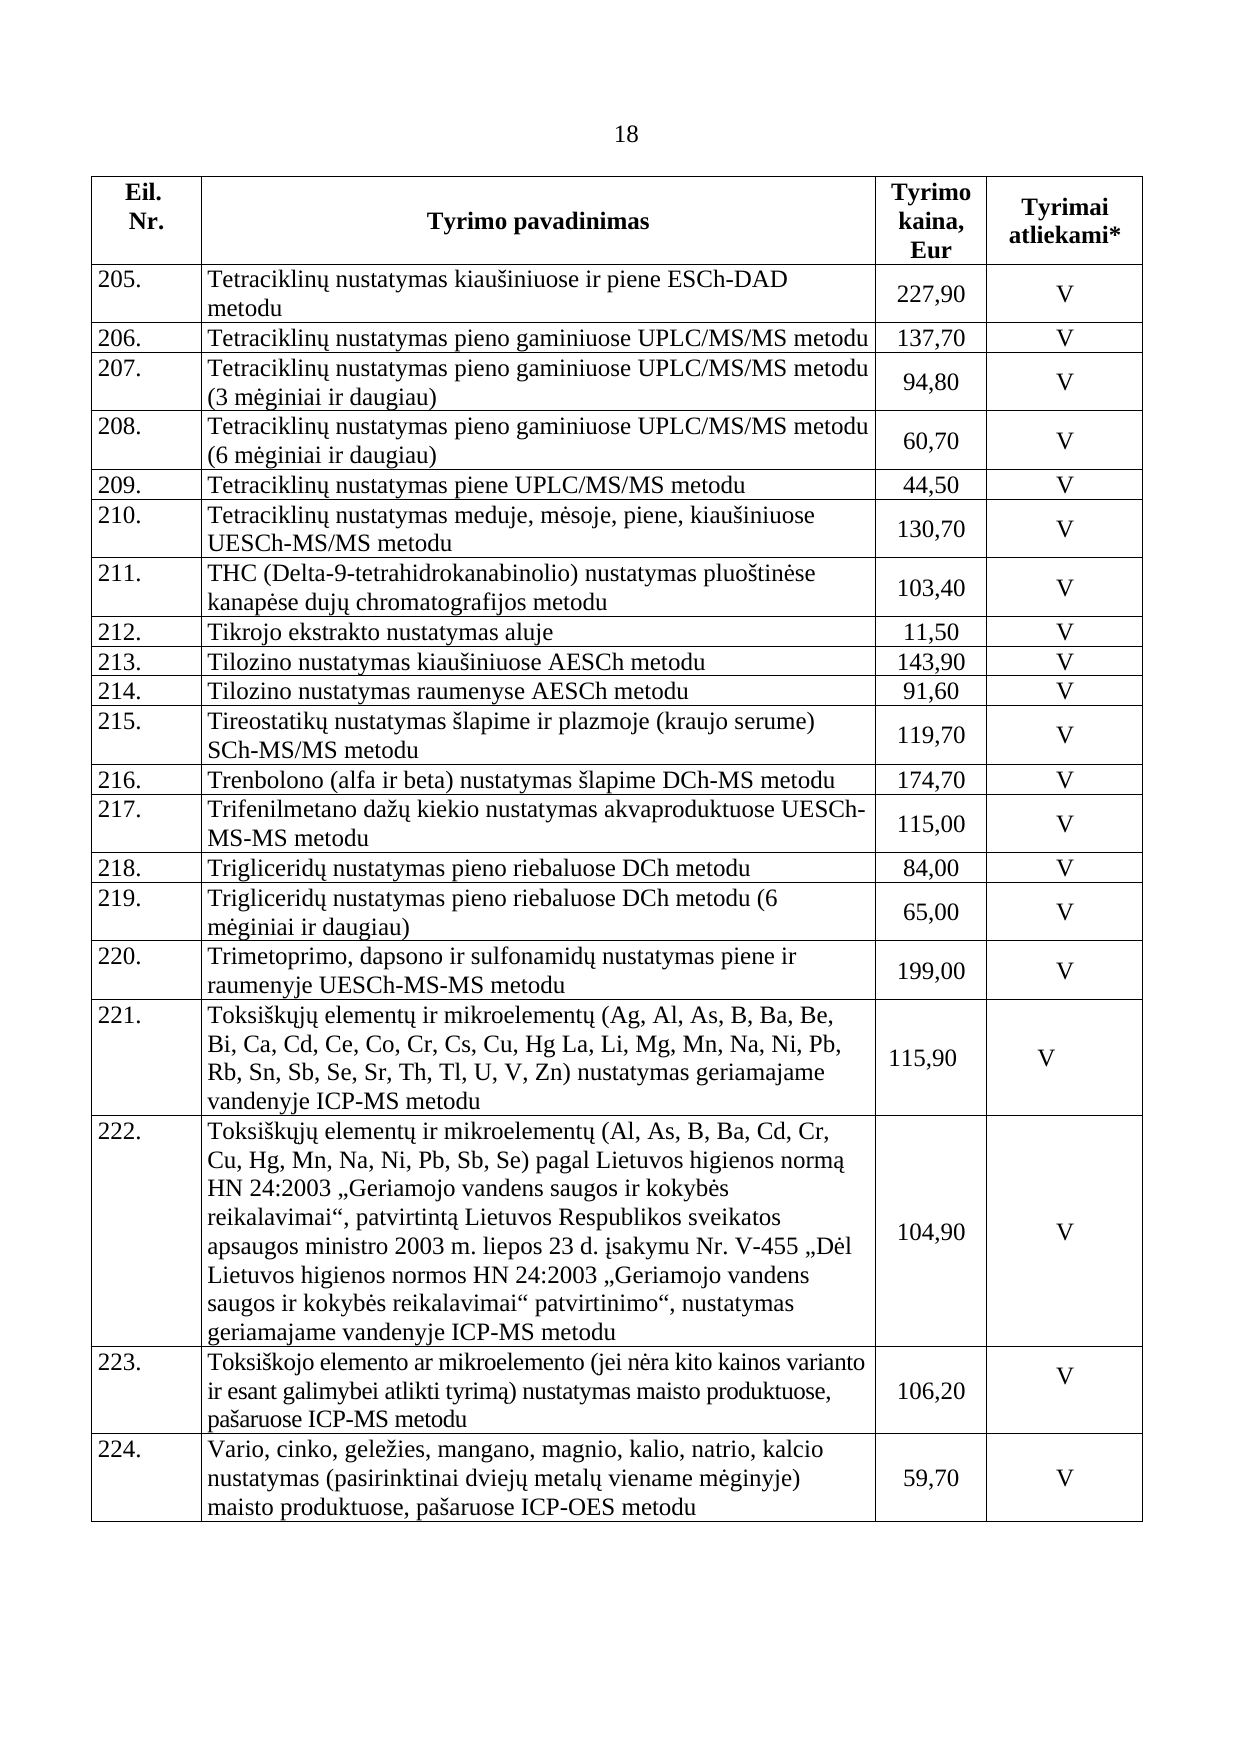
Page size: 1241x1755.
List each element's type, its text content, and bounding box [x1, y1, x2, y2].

table_cell V [987, 617, 1142, 646]
table_cell Tireostatikų nustatymas šlapime ir plazmoje (kraujo serume) SCh-MS/MS metodu [202, 706, 875, 764]
table_cell V [987, 883, 1142, 940]
table_cell 210. [92, 500, 201, 557]
table_cell Tetraciklinų nustatymas piene UPLC/MS/MS metodu [202, 470, 875, 499]
table_cell 11,50 [876, 617, 986, 646]
table_header Tyrimo pavadinimas [202, 177, 875, 263]
table_cell 65,00 [876, 883, 986, 940]
table_cell 115,90 [876, 1000, 986, 1115]
table_cell V [987, 265, 1142, 322]
table_cell Tetraciklinų nustatymas pieno gaminiuose UPLC/MS/MS metodu [202, 323, 875, 352]
table_cell 212. [92, 617, 201, 646]
table_cell V [987, 853, 1142, 882]
table_cell 222. [92, 1116, 201, 1346]
table_cell 206. [92, 323, 201, 352]
table_cell V [987, 411, 1142, 469]
table_cell 214. [92, 676, 201, 705]
table_cell 59,70 [876, 1434, 986, 1521]
table_cell 221. [92, 1000, 201, 1115]
table_cell V [987, 941, 1142, 999]
table_cell V [987, 676, 1142, 705]
table_cell 174,70 [876, 765, 986, 793]
table_cell Trenbolono (alfa ir beta) nustatymas šlapime DCh-MS metodu [202, 765, 875, 793]
table_cell 216. [92, 765, 201, 793]
table_cell Tetraciklinų nustatymas kiaušiniuose ir piene ESCh-DAD metodu [202, 265, 875, 322]
table_cell Tetraciklinų nustatymas meduje, mėsoje, piene, kiaušiniuose UESCh-MS/MS metodu [202, 500, 875, 557]
table_cell Toksiškojo elemento ar mikroelemento (jei nėra kito kainos varianto ir esant galimybei atlikti tyrimą) nustatymas maisto produktuose, pašaruose ICP-MS metodu [202, 1347, 875, 1433]
table_cell Tilozino nustatymas raumenyse AESCh metodu [202, 676, 875, 705]
table_cell V [987, 647, 1142, 675]
table_cell 227,90 [876, 265, 986, 322]
table_cell 137,70 [876, 323, 986, 352]
table_cell V [987, 353, 1142, 410]
table_cell 215. [92, 706, 201, 764]
table_cell V [987, 1000, 1142, 1115]
table_cell 60,70 [876, 411, 986, 469]
table_cell 213. [92, 647, 201, 675]
table_cell 205. [92, 265, 201, 322]
table_cell 103,40 [876, 558, 986, 616]
table_cell 119,70 [876, 706, 986, 764]
table_cell V [987, 558, 1142, 616]
table_cell 224. [92, 1434, 201, 1521]
table_cell V [987, 470, 1142, 499]
table_cell V [987, 795, 1142, 852]
table_cell 115,00 [876, 795, 986, 852]
table_cell V [987, 1434, 1142, 1521]
table_cell V [987, 765, 1142, 793]
table_cell V [987, 323, 1142, 352]
table_cell 219. [92, 883, 201, 940]
table_cell 218. [92, 853, 201, 882]
table_cell Trigliceridų nustatymas pieno riebaluose DCh metodu (6 mėginiai ir daugiau) [202, 883, 875, 940]
table_cell Trifenilmetano dažų kiekio nustatymas akvaproduktuose UESCh-MS-MS metodu [202, 795, 875, 852]
table_cell V [987, 1116, 1142, 1346]
table_cell 91,60 [876, 676, 986, 705]
table_cell 44,50 [876, 470, 986, 499]
table_cell Tetraciklinų nustatymas pieno gaminiuose UPLC/MS/MS metodu (3 mėginiai ir daugiau) [202, 353, 875, 410]
table_cell Vario, cinko, geležies, mangano, magnio, kalio, natrio, kalcio nustatymas (pasirinktinai dviejų metalų viename mėginyje) maisto produktuose, pašaruose ICP-OES metodu [202, 1434, 875, 1521]
table_cell 207. [92, 353, 201, 410]
table_cell 209. [92, 470, 201, 499]
table_cell 211. [92, 558, 201, 616]
table_cell 143,90 [876, 647, 986, 675]
table_cell Trigliceridų nustatymas pieno riebaluose DCh metodu [202, 853, 875, 882]
table_cell Tetraciklinų nustatymas pieno gaminiuose UPLC/MS/MS metodu (6 mėginiai ir daugiau) [202, 411, 875, 469]
table_cell 208. [92, 411, 201, 469]
table_header Tyrimo kaina, Eur [876, 177, 986, 263]
table_header Tyrimai atliekami* [987, 177, 1142, 263]
table_cell 199,00 [876, 941, 986, 999]
table_cell V [987, 1347, 1142, 1433]
table_cell 223. [92, 1347, 201, 1433]
table_cell 94,80 [876, 353, 986, 410]
table_cell Trimetoprimo, dapsono ir sulfonamidų nustatymas piene ir raumenyje UESCh-MS-MS metodu [202, 941, 875, 999]
table_cell V [987, 706, 1142, 764]
table_cell 217. [92, 795, 201, 852]
table_cell V [987, 500, 1142, 557]
table_cell THC (Delta-9-tetrahidrokanabinolio) nustatymas pluoštinėse kanapėse dujų chromatografijos metodu [202, 558, 875, 616]
table_cell 104,90 [876, 1116, 986, 1346]
table_cell 106,20 [876, 1347, 986, 1433]
table_header Eil. Nr. [92, 177, 201, 263]
table_cell 84,00 [876, 853, 986, 882]
table_cell 220. [92, 941, 201, 999]
table_cell 130,70 [876, 500, 986, 557]
table_cell Tilozino nustatymas kiaušiniuose AESCh metodu [202, 647, 875, 675]
table_cell Toksiškųjų elementų ir mikroelementų (Al, As, B, Ba, Cd, Cr, Cu, Hg, Mn, Na, Ni, Pb, Sb, Se) pagal Lietuvos higienos normą HN 24:2003 „Geriamojo vandens saugos ir kokybės reikalavimai“, patvirtintą Lietuvos Respublikos sveikatos apsaugos ministro 2003 m. liepos 23 d. įsakymu Nr. V-455 „Dėl Lietuvos higienos normos HN 24:2003 „Geriamojo vandens saugos ir kokybės reikalavimai“ patvirtinimo“, nustatymas geriamajame vandenyje ICP-MS metodu [202, 1116, 875, 1346]
table_cell Toksiškųjų elementų ir mikroelementų (Ag, Al, As, B, Ba, Be, Bi, Ca, Cd, Ce, Co, Cr, Cs, Cu, Hg La, Li, Mg, Mn, Na, Ni, Pb, Rb, Sn, Sb, Se, Sr, Th, Tl, U, V, Zn) nustatymas geriamajame vandenyje ICP-MS metodu [202, 1000, 875, 1115]
table_cell Tikrojo ekstrakto nustatymas aluje [202, 617, 875, 646]
